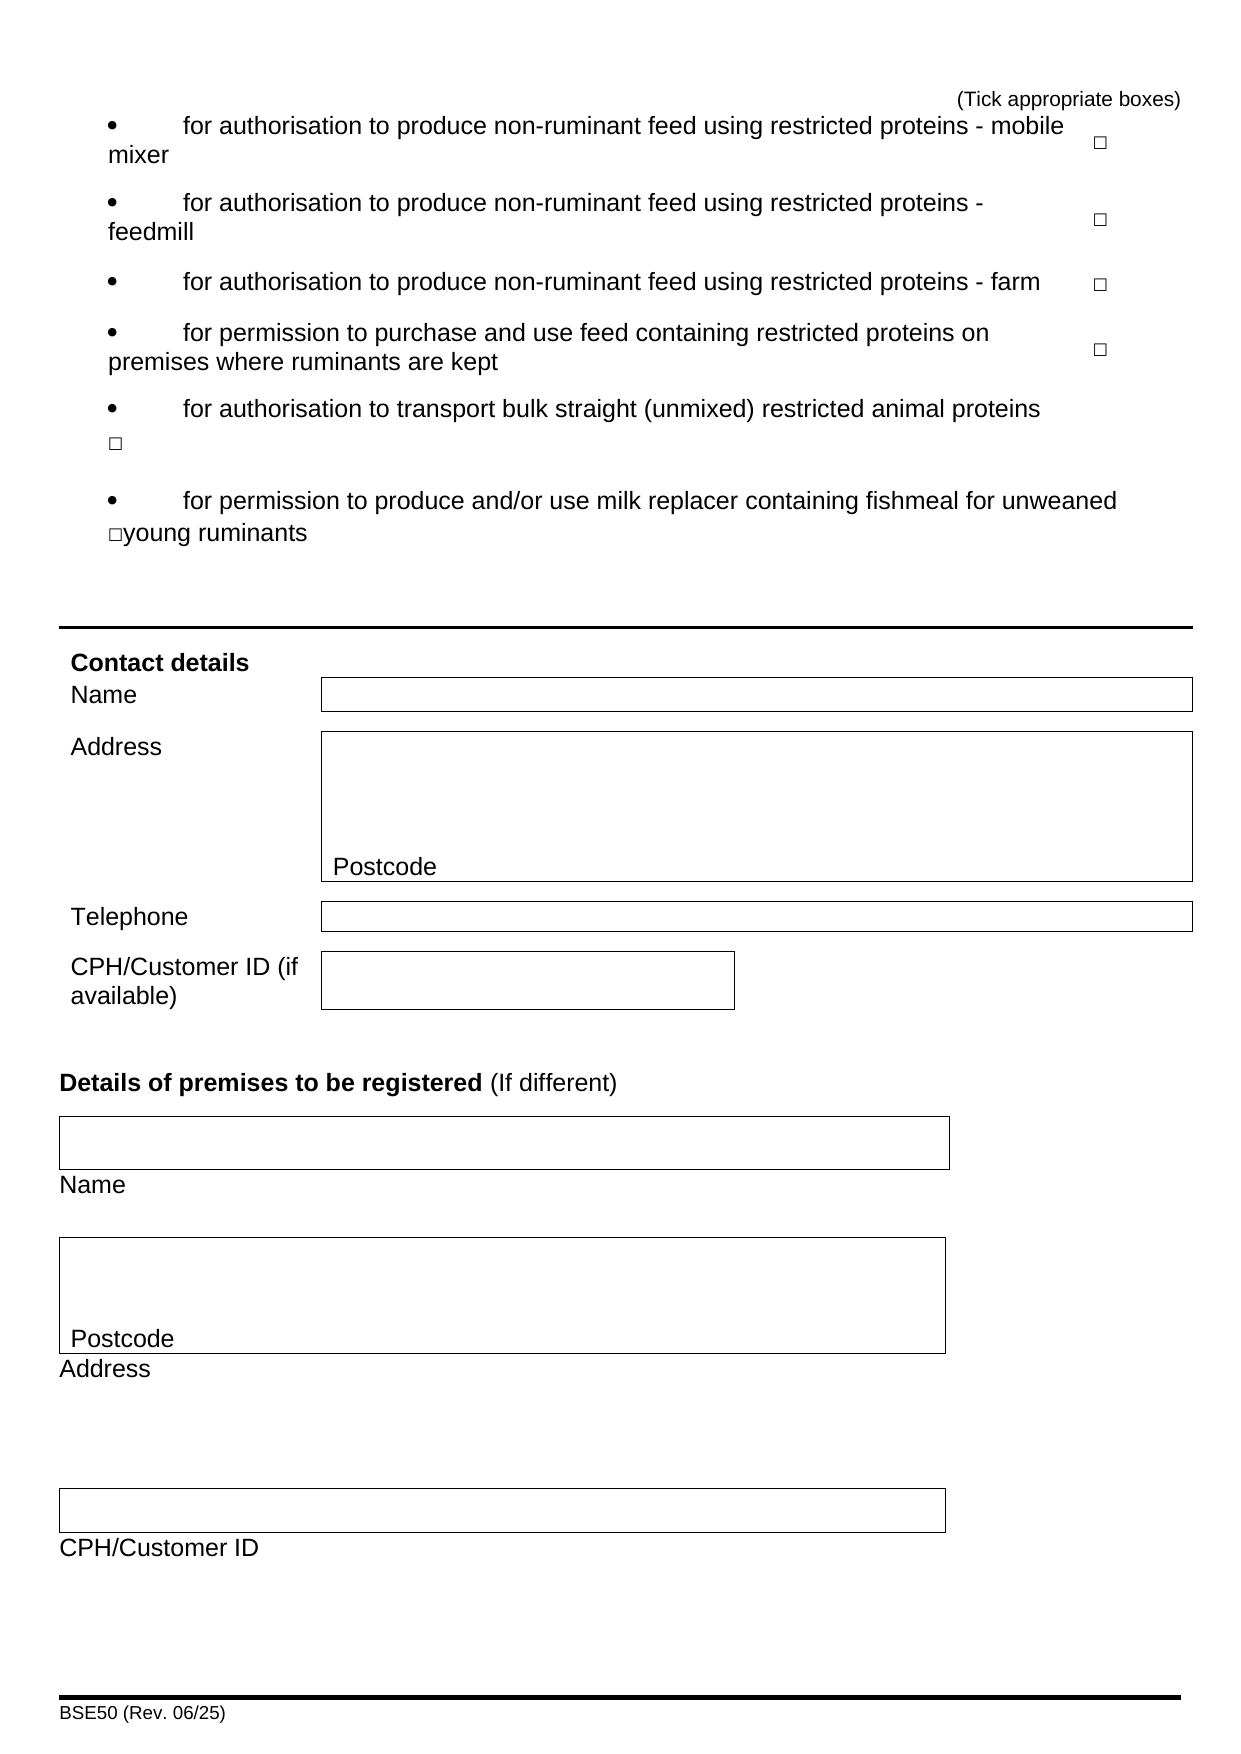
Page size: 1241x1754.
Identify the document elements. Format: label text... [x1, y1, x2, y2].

table_header [60, 1238, 945, 1324]
table_cell [1186, 169, 1192, 188]
table_cell [1186, 318, 1192, 375]
table_cell Postcode [60, 1324, 945, 1353]
table_cell [321, 629, 1192, 648]
table_cell [1137, 951, 1162, 1009]
table_cell CPH/Customer ID (if available) [59, 951, 321, 1009]
table_cell [1186, 245, 1192, 264]
table_cell [1186, 188, 1192, 245]
table_cell [59, 245, 1081, 264]
text Name [59, 1170, 1181, 1198]
table_header [60, 1489, 945, 1532]
table_header [60, 1117, 949, 1169]
table_cell [321, 932, 1192, 951]
table_cell [322, 678, 1192, 711]
table_header [1162, 111, 1186, 168]
table_cell [1162, 299, 1186, 318]
table_cell [1186, 951, 1192, 1009]
text Address [59, 1354, 1181, 1383]
table_cell Name [59, 677, 321, 711]
table_cell [59, 169, 1081, 188]
table_cell [1081, 951, 1137, 1009]
table_cell [1162, 318, 1186, 375]
table_cell Postcode [322, 852, 1192, 881]
table_cell Address [59, 731, 321, 852]
table_cell [1162, 265, 1186, 298]
table_header for authorisation to produce non-ruminant feed using restricted proteins - mobile mixer [59, 111, 1081, 168]
table_cell [1137, 395, 1162, 626]
table_cell [59, 375, 1081, 394]
table_cell [321, 712, 1192, 731]
table_cell [321, 648, 1192, 677]
table_cell [1081, 299, 1162, 318]
table_cell [1081, 169, 1162, 188]
table_cell Telephone [59, 901, 321, 931]
table_cell [322, 732, 1192, 852]
table_cell [1186, 299, 1192, 318]
table_cell Contact details [59, 648, 321, 677]
text CPH/Customer ID [59, 1533, 1181, 1562]
table_cell ☐ [1081, 188, 1162, 245]
table_cell [321, 882, 1192, 901]
table_cell [322, 952, 734, 1009]
table_cell for permission to purchase and use feed containing restricted proteins on premises where ruminants are kept [59, 318, 1081, 375]
table_cell [1162, 951, 1186, 1009]
table_cell [1081, 245, 1162, 264]
table_cell [781, 951, 1081, 1009]
table_cell for authorisation to produce non-ruminant feed using restricted proteins - farm [59, 265, 1081, 298]
table_cell [59, 299, 1081, 318]
text (Tick appropriate boxes) [59, 87, 1181, 111]
table_cell ☐ [1081, 318, 1162, 375]
table_cell for authorisation to produce non-ruminant feed using restricted proteins - feedmill [59, 188, 1081, 245]
table_header ☐ [1081, 111, 1162, 168]
table_cell [59, 852, 321, 881]
table_cell [735, 951, 781, 1009]
text Details of premises to be registered (If different) [59, 1068, 1181, 1097]
table_cell [1186, 265, 1192, 298]
table_cell ☐ [1081, 265, 1162, 298]
table_cell [1162, 245, 1186, 264]
table_cell [1162, 395, 1186, 626]
table_cell [1162, 169, 1186, 188]
table_cell for authorisation to transport bulk straight (unmixed) restricted animal proteins ☐ for permission to produce and/or use milk replacer containing fishmeal for unweaned ☐young ruminants [59, 395, 1137, 626]
table_cell [1186, 375, 1192, 394]
table_cell [59, 711, 321, 731]
table_cell [1162, 375, 1186, 394]
table_cell [1081, 375, 1162, 394]
table_cell [1186, 395, 1192, 626]
table_cell [59, 931, 321, 951]
table_cell [59, 881, 321, 901]
table_cell [1162, 188, 1186, 245]
table_header [1186, 111, 1192, 168]
table_cell [59, 629, 321, 648]
table_cell [322, 902, 1192, 931]
